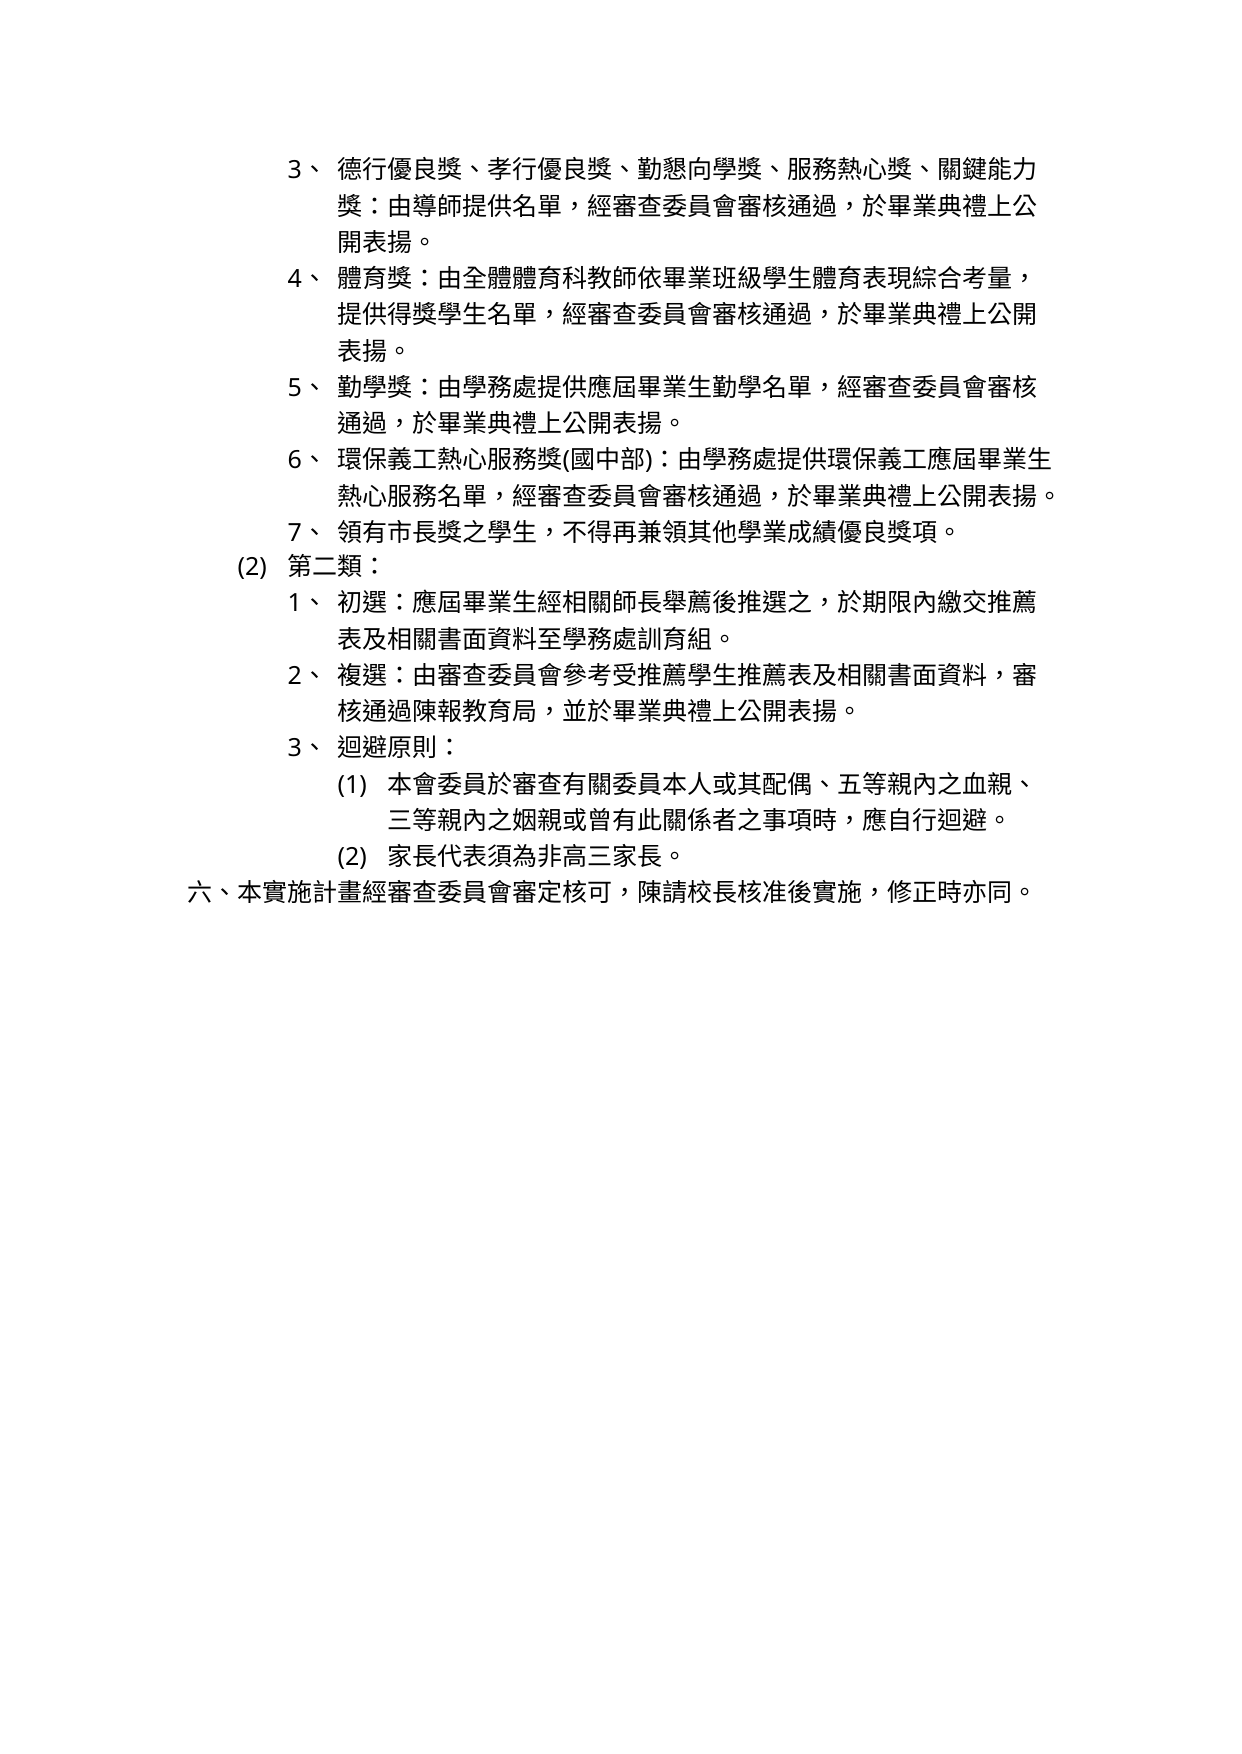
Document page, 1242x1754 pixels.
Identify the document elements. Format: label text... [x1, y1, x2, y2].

list 德行優良獎、孝行優良獎、勤懇向學獎、服務熱心獎、關鍵能力獎：由導師提供名單，經審查委員會審核通過，於畢業典禮上公開表揚。 [287, 150, 1054, 259]
text 六、本實施計畫經審查委員會審定核可，陳請校長核准後實施，修正時亦同。 [187, 873, 1054, 909]
list 體育獎：由全體體育科教師依畢業班級學生體育表現綜合考量，提供得獎學生名單，經審查委員會審核通過，於畢業典禮上公開表揚。 [287, 259, 1054, 367]
list 迴避原則： [287, 728, 1054, 764]
list 領有市長獎之學生，不得再兼領其他學業成績優良獎項。 [287, 512, 1054, 549]
list 環保義工熱心服務獎(國中部)：由學務處提供環保義工應屆畢業生熱心服務名單，經審查委員會審核通過，於畢業典禮上公開表揚。 [287, 440, 1054, 512]
list 勤學獎：由學務處提供應屆畢業生勤學名單，經審查委員會審核通過，於畢業典禮上公開表揚。 [287, 367, 1054, 440]
list 複選：由審查委員會參考受推薦學生推薦表及相關書面資料，審核通過陳報教育局，並於畢業典禮上公開表揚。 [287, 655, 1054, 728]
list 家長代表須為非高三家長。 [337, 837, 1054, 873]
list 本會委員於審查有關委員本人或其配偶、五等親內之血親、三等親內之姻親或曾有此關係者之事項時，應自行迴避。 [337, 764, 1054, 837]
list 第二類： [237, 549, 1054, 583]
list 初選：應屆畢業生經相關師長舉薦後推選之，於期限內繳交推薦表及相關書面資料至學務處訓育組。 [287, 583, 1054, 655]
